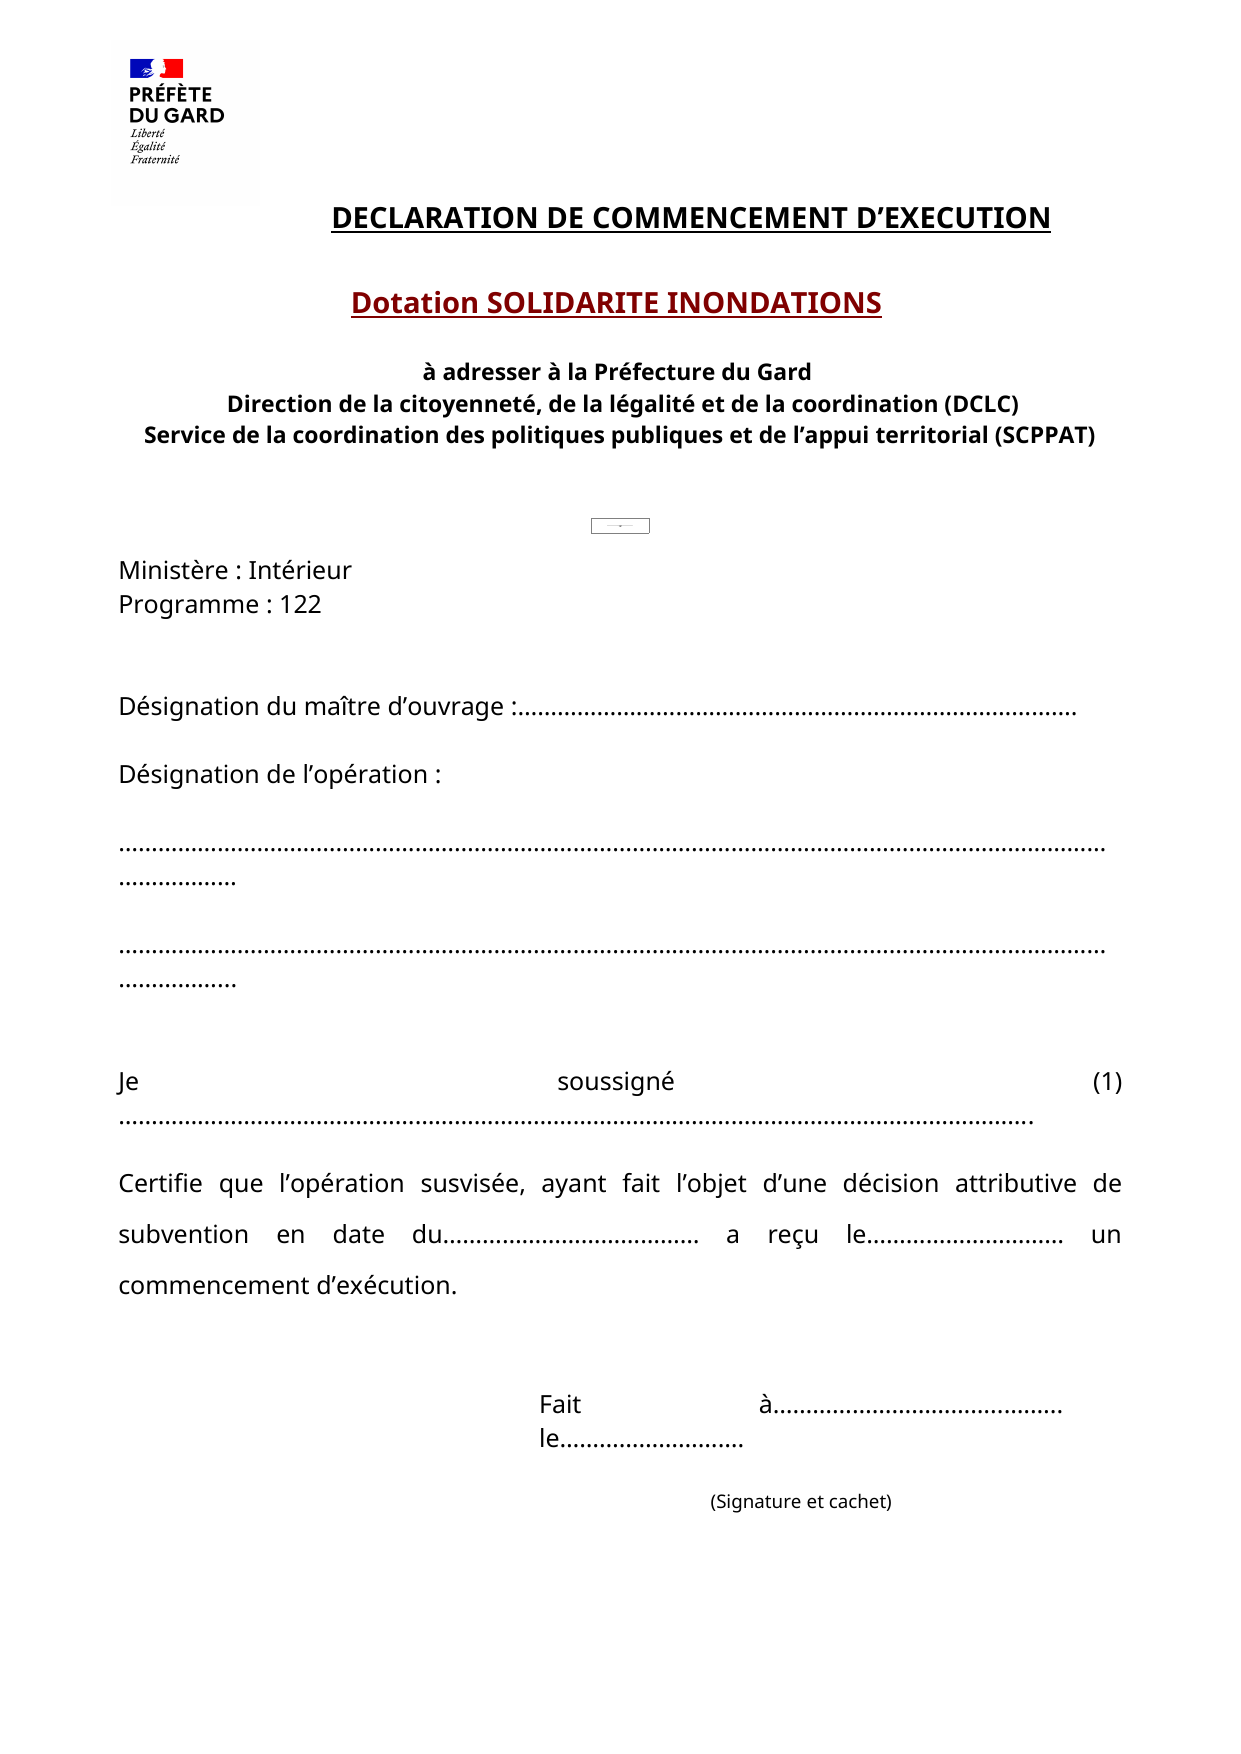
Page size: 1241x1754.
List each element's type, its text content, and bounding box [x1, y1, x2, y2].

text …………………………………………………………………………………………………………………………………………………... [118, 927, 1122, 995]
text à adresser à la Préfecture du Gard [118, 356, 1122, 388]
text Désignation du maître d’ouvrage :…………………………………………………………………………. [118, 688, 1122, 723]
text Désignation de l’opération : [118, 757, 1122, 791]
text Certifie que l’opération susvisée, ayant fait l’objet d’une décision attributive de subvention en date du………………………………… a reçu le………………………… un commencement d’exécution. [118, 1165, 1122, 1302]
text Service de la coordination des politiques publiques et de l’appui territorial (SCPPAT) [118, 419, 1122, 450]
text Ministère : Intérieur [118, 552, 1122, 586]
text …………………………………………………………………………………………………………………………………………………… [118, 825, 1122, 893]
table_header Fait à……………………………...…….. le………………………. (Signature et cachet) [532, 1387, 1070, 1514]
text DECLARATION DE COMMENCEMENT D’EXECUTION [118, 197, 1122, 237]
text Direction de la citoyenneté, de la légalité et de la coordination (DCLC) [118, 388, 1122, 419]
text Programme : 122 [118, 586, 1122, 620]
subtitle Dotation SOLIDARITE INONDATIONS [63, 283, 1122, 322]
text Je soussigné (1)…………………………………………………………………………………………………………………………. [118, 1063, 1122, 1131]
